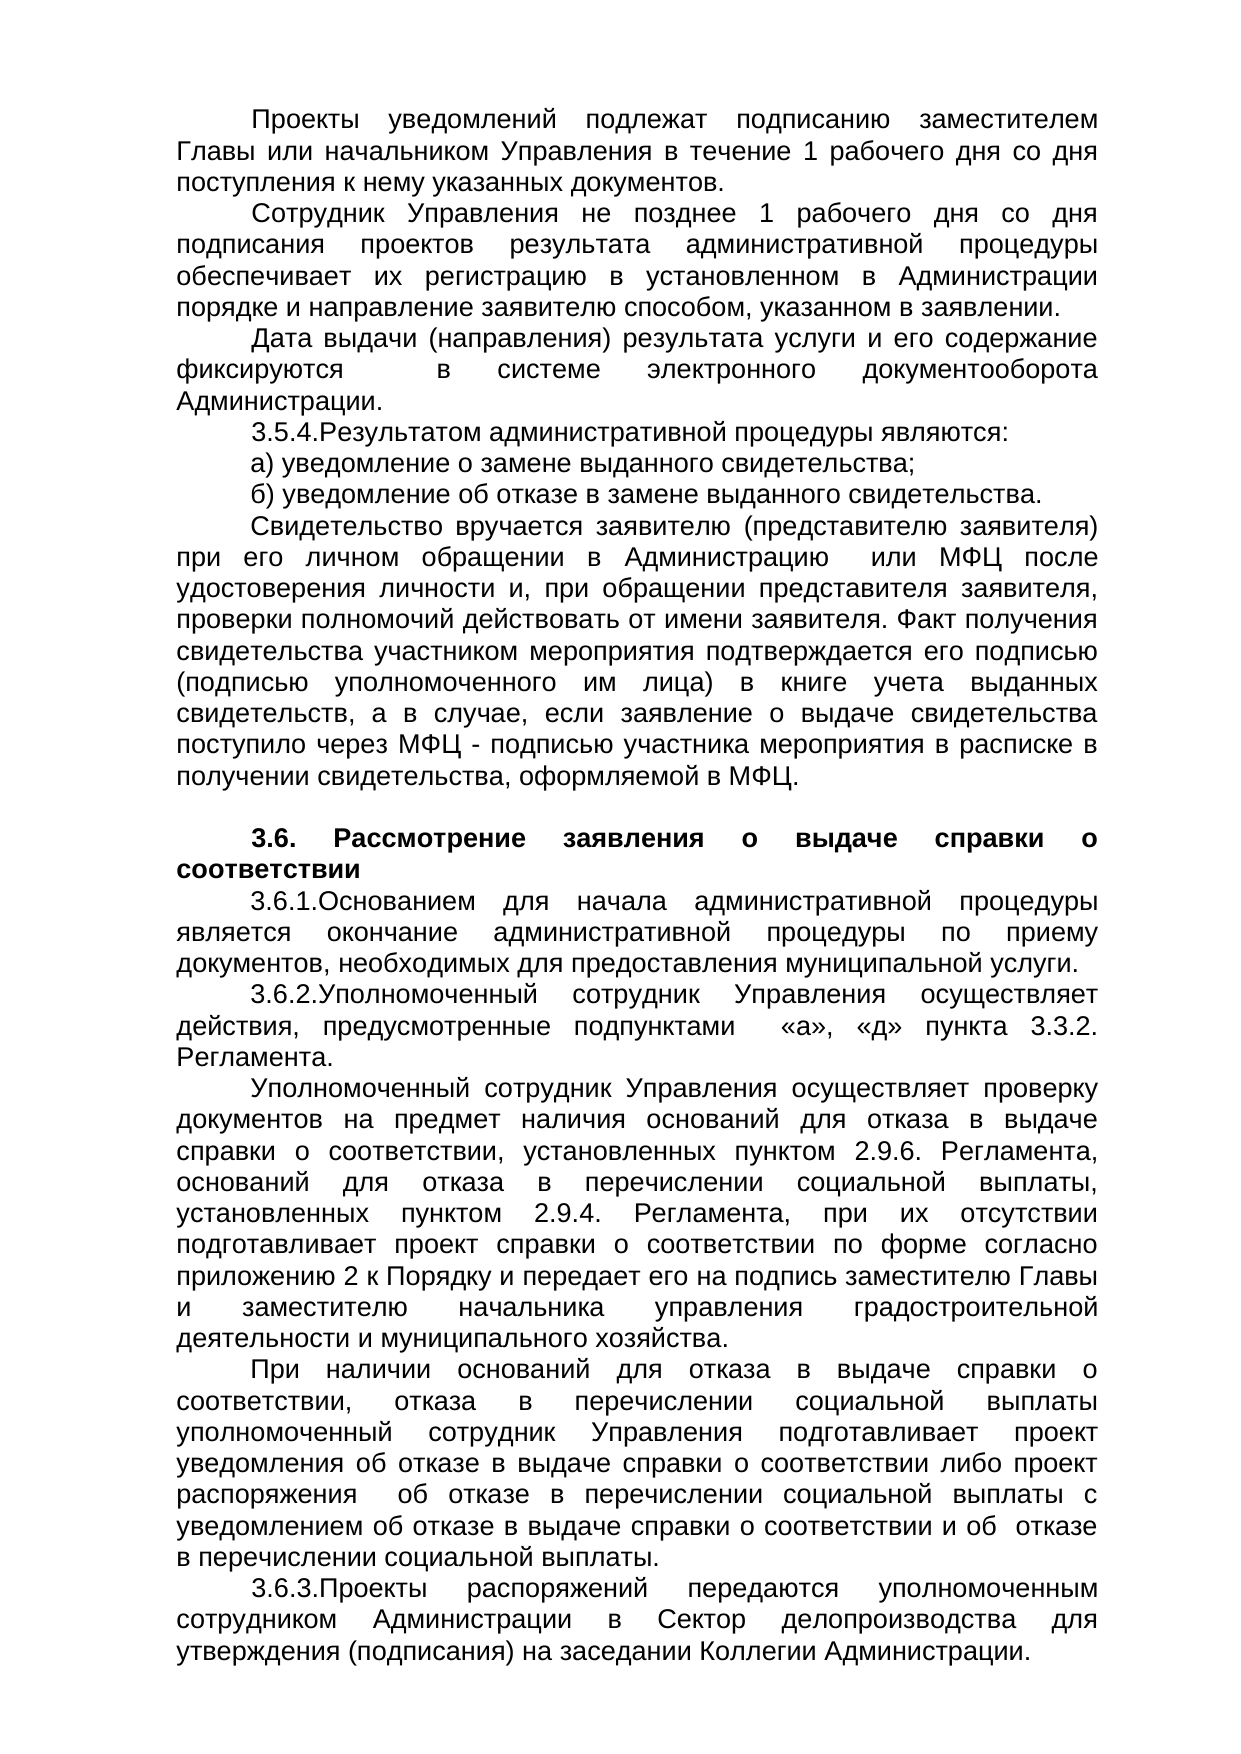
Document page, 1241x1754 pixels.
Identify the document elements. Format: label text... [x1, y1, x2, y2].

text 3.6.2.Уполномоченный сотрудник Управления осуществляет действия, предусмотренные подпунктами «а», «д» пункта 3.3.2. Регламента. [176, 978, 1099, 1072]
text Свидетельство вручается заявителю (представителю заявителя) при его личном обращении в Администрацию или МФЦ после удостоверения личности и, при обращении представителя заявителя, проверки полномочий действовать от имени заявителя. Факт получения свидетельства участником мероприятия подтверждается его подписью (подписью уполномоченного им лица) в книге учета выданных свидетельств, а в случае, если заявление о выдаче свидетельства поступило через МФЦ - подписью участника мероприятия в расписке в получении свидетельства, оформляемой в МФЦ. [176, 509, 1099, 791]
text Проекты уведомлений подлежат подписанию заместителем Главы или начальником Управления в течение 1 рабочего дня со дня поступления к нему указанных документов. [176, 103, 1099, 197]
text 3.6.3.Проекты распоряжений передаются уполномоченным сотрудником Администрации в Сектор делопроизводства для утверждения (подписания) на заседании Коллегии Администрации. [176, 1572, 1099, 1666]
text 3.6.1.Основанием для начала административной процедуры является окончание административной процедуры по приему документов, необходимых для предоставления муниципальной услуги. [176, 884, 1099, 978]
text 3.5.4.Результатом административной процедуры являются: [176, 416, 1099, 447]
text а) уведомление о замене выданного свидетельства; [176, 447, 1099, 478]
text 3.6. Рассмотрение заявления о выдаче справки о соответствии [176, 822, 1099, 884]
text При наличии оснований для отказа в выдаче справки о соответствии, отказа в перечислении социальной выплаты уполномоченный сотрудник Управления подготавливает проект уведомления об отказе в выдаче справки о соответствии либо проект распоряжения об отказе в перечислении социальной выплаты с уведомлением об отказе в выдаче справки о соответствии и об отказе в перечислении социальной выплаты. [176, 1353, 1099, 1572]
text Дата выдачи (направления) результата услуги и его содержание фиксируются в системе электронного документооборота Администрации. [176, 322, 1099, 416]
text Уполномоченный сотрудник Управления осуществляет проверку документов на предмет наличия оснований для отказа в выдаче справки о соответствии, установленных пунктом 2.9.6. Регламента, оснований для отказа в перечислении социальной выплаты, установленных пунктом 2.9.4. Регламента, при их отсутствии подготавливает проект справки о соответствии по форме согласно приложению 2 к Порядку и передает его на подпись заместителю Главы и заместителю начальника управления градостроительной деятельности и муниципального хозяйства. [176, 1072, 1099, 1353]
text б) уведомление об отказе в замене выданного свидетельства. [176, 478, 1099, 509]
text Сотрудник Управления не позднее 1 рабочего дня со дня подписания проектов результата административной процедуры обеспечивает их регистрацию в установленном в Администрации порядке и направление заявителю способом, указанном в заявлении. [176, 197, 1099, 322]
